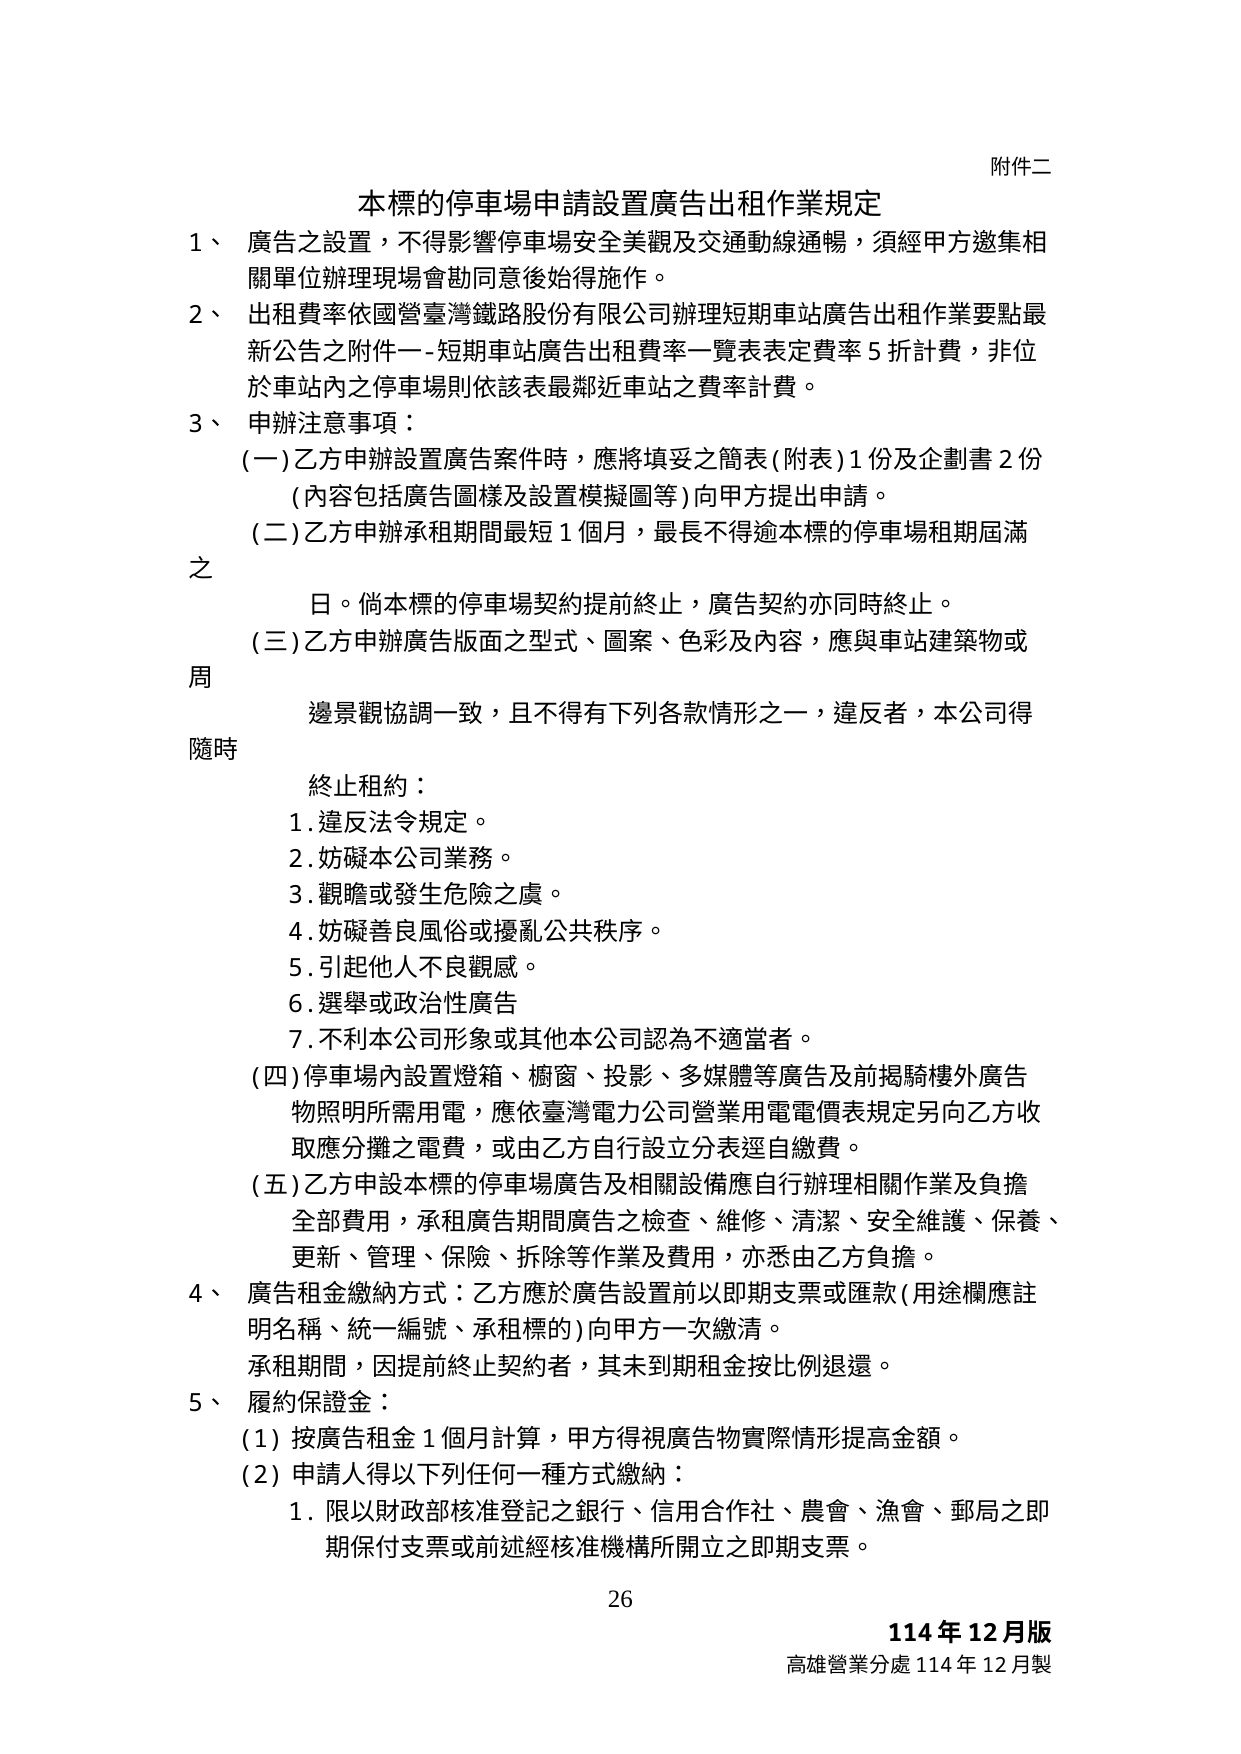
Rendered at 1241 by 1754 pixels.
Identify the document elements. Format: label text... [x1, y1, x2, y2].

text 終止租約： [188, 766, 1052, 802]
text 本標的停車場申請設置廣告出租作業規定 [188, 180, 1052, 222]
list 限以財政部核准登記之銀行、信用合作社、農會、漁會、郵局之即期保付支票或前述經核准機構所開立之即期支票。 [288, 1491, 1052, 1564]
text 4.妨礙善良風俗或擾亂公共秩序。 [288, 911, 1052, 947]
list 履約保證金： [188, 1382, 1052, 1419]
text 承租期間，因提前終止契約者，其未到期租金按比例退還。 [247, 1346, 1052, 1382]
text 6.選舉或政治性廣告 [288, 984, 1052, 1020]
text (內容包括廣告圖樣及設置模擬圖等)向甲方提出申請。 [288, 476, 1052, 512]
list 廣告之設置，不得影響停車場安全美觀及交通動線通暢，須經甲方邀集相關單位辦理現場會勘同意後始得施作。 [188, 222, 1052, 295]
text 2.妨礙本公司業務。 [288, 839, 1052, 875]
text 日。倘本標的停車場契約提前終止，廣告契約亦同時終止。 [188, 585, 1052, 621]
text (五)乙方申設本標的停車場廣告及相關設備應自行辦理相關作業及負擔全部費用，承租廣告期間廣告之檢查、維修、清潔、安全維護、保養、更新、管理、保險、拆除等作業及費用，亦悉由乙方負擔。 [188, 1165, 1052, 1274]
list 申請人得以下列任何一種方式繳納： [238, 1455, 1052, 1491]
text 邊景觀協調一致，且不得有下列各款情形之一，違反者，本公司得隨時 [188, 694, 1052, 766]
list 按廣告租金1個月計算，甲方得視廣告物實際情形提高金額。 [238, 1419, 1052, 1455]
text (三)乙方申辦廣告版面之型式、圖案、色彩及內容，應與車站建築物或周 [188, 621, 1052, 694]
list 出租費率依國營臺灣鐵路股份有限公司辦理短期車站廣告出租作業要點最新公告之附件一-短期車站廣告出租費率一覽表表定費率5折計費，非位於車站內之停車場則依該表最鄰近車站之費率計費。 [188, 295, 1052, 404]
text 7.不利本公司形象或其他本公司認為不適當者。 [288, 1020, 1052, 1056]
text 3.觀瞻或發生危險之虞。 [288, 875, 1052, 911]
text 1.違反法令規定。 [288, 802, 1052, 839]
text (二)乙方申辦承租期間最短1個月，最長不得逾本標的停車場租期屆滿之 [188, 512, 1052, 585]
list 申辦注意事項： [188, 404, 1052, 440]
text (一)乙方申辦設置廣告案件時，應將填妥之簡表(附表)1份及企劃書2份 [238, 440, 1052, 476]
list 廣告租金繳納方式：乙方應於廣告設置前以即期支票或匯款(用途欄應註明名稱、統一編號、承租標的)向甲方一次繳清。 [188, 1274, 1052, 1346]
text 5.引起他人不良觀感。 [288, 947, 1052, 984]
text (四)停車場內設置燈箱、櫥窗、投影、多媒體等廣告及前揭騎樓外廣告物照明所需用電，應依臺灣電力公司營業用電電價表規定另向乙方收取應分攤之電費，或由乙方自行設立分表逕自繳費。 [188, 1056, 1052, 1165]
text 附件二 [188, 150, 1052, 180]
